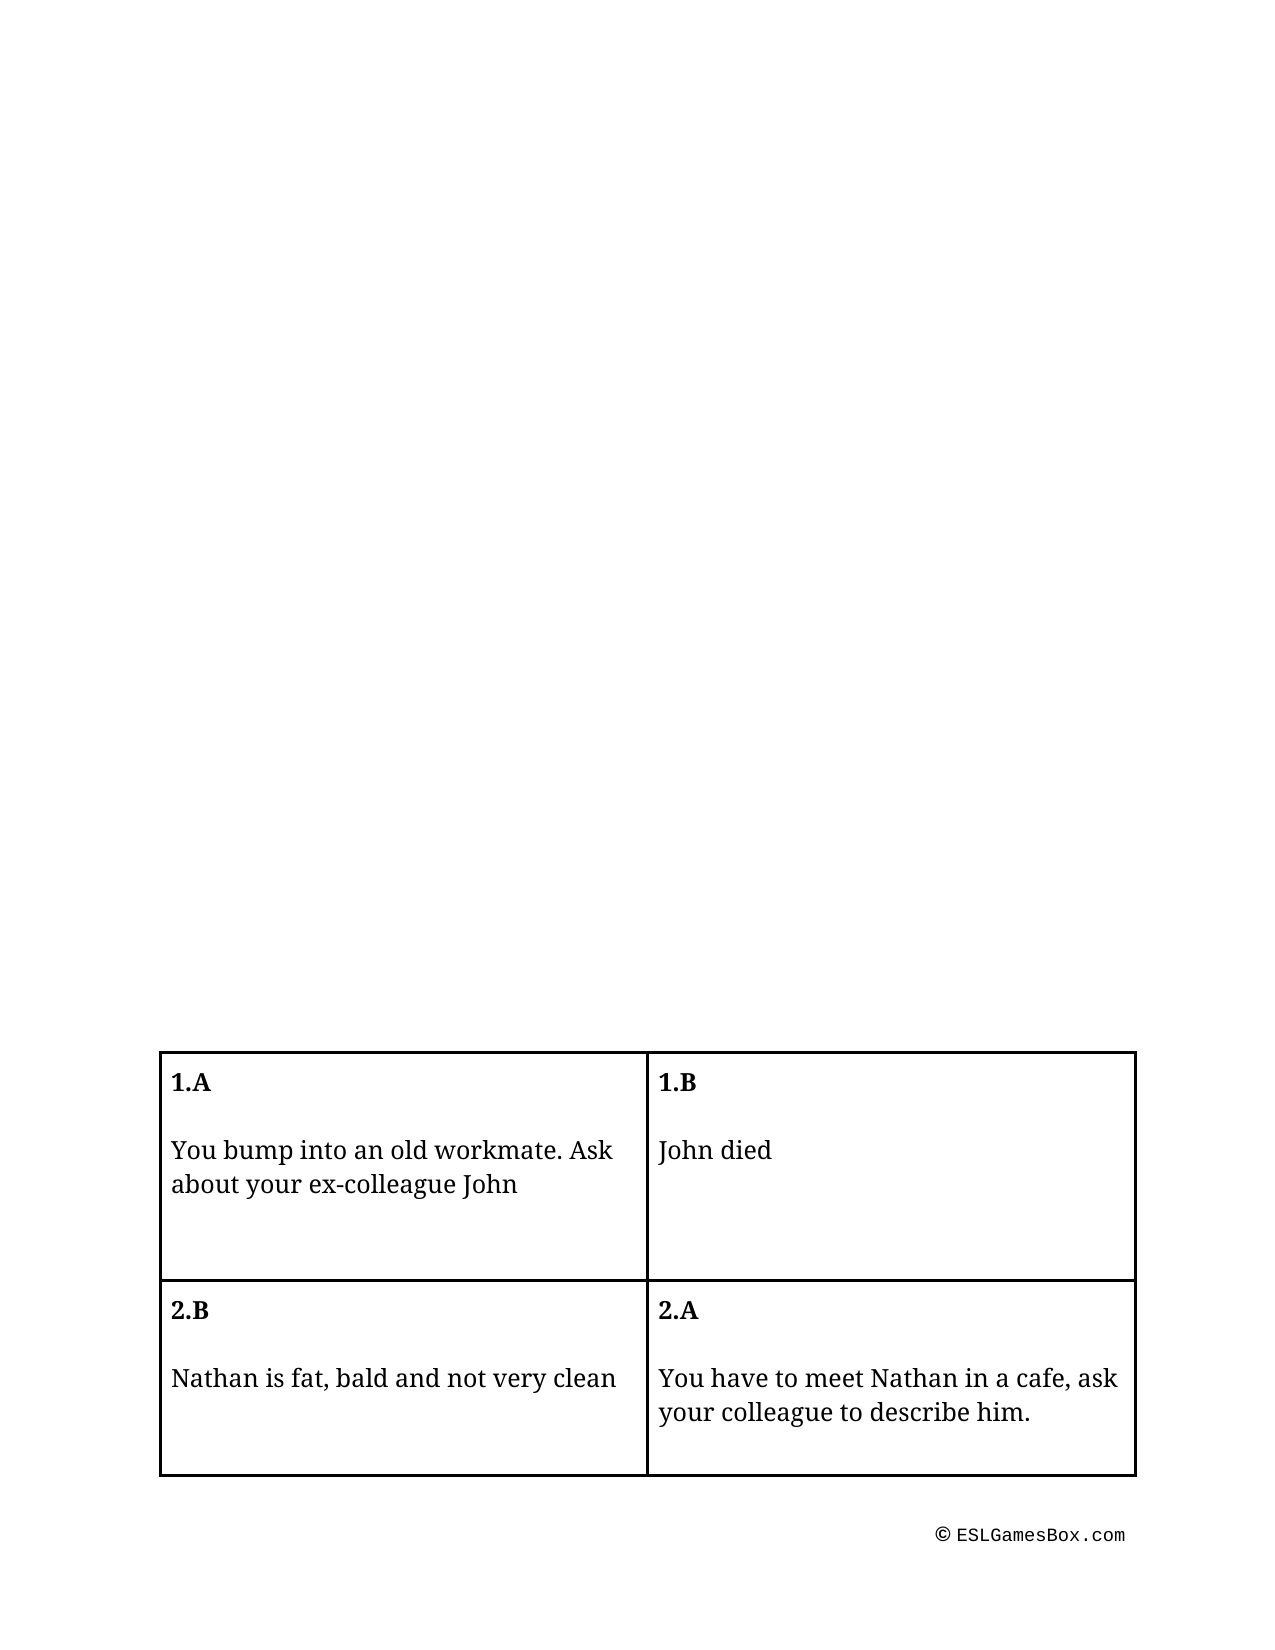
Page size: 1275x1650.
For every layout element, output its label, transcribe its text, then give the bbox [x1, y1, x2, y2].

table_header 1.A You bump into an old workmate. Ask about your ex-colleague John [162, 1054, 646, 1279]
table_cell 2.B Nathan is fat, bald and not very clean [162, 1282, 646, 1473]
table_header 1.B John died [649, 1054, 1134, 1279]
table_cell 2.A You have to meet Nathan in a cafe, ask your colleague to describe him. [649, 1282, 1134, 1473]
